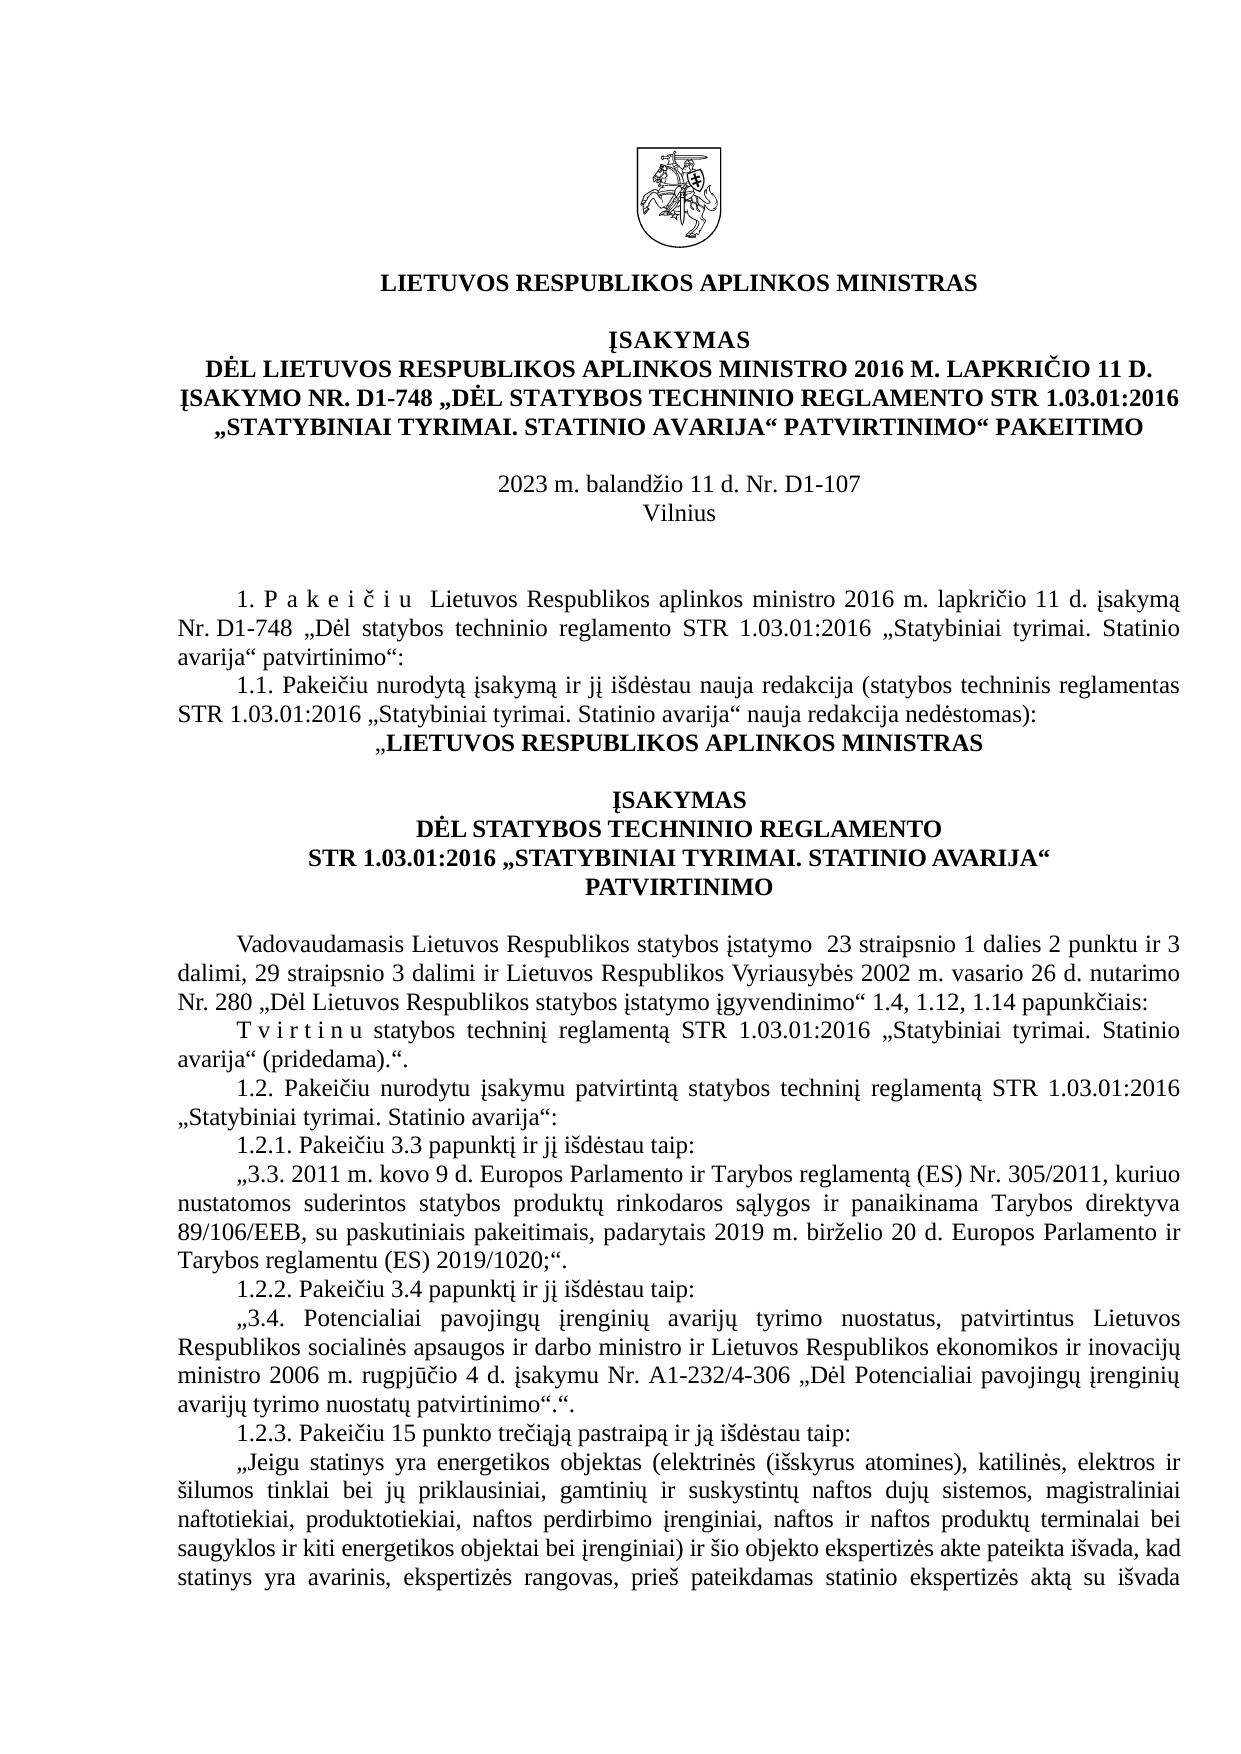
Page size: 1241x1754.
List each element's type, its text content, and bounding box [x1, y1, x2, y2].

text PATVIRTINIMO [177, 872, 1181, 901]
text 1.2.1. Pakeičiu 3.3 papunktį ir jį išdėstau taip: [177, 1131, 1181, 1159]
text LIETUVOS RESPUBLIKOS APLINKOS MINISTRAS [177, 268, 1181, 297]
text 1. P a k e i č i u Lietuvos Respublikos aplinkos ministro 2016 m. lapkričio 11 d. įsakymą Nr. D1‑748 „Dėl statybos techninio reglamento STR 1.03.01:2016 „Statybiniai tyrimai. Statinio avarija“ patvirtinimo“: [177, 584, 1181, 671]
text Vilnius [177, 498, 1181, 527]
text „Jeigu statinys yra energetikos objektas (elektrinės (išskyrus atomines), katilinės, elektros ir šilumos tinklai bei jų priklausiniai, gamtinių ir suskystintų naftos dujų sistemos, magistraliniai naftotiekiai, produktotiekiai, naftos perdirbimo įrenginiai, naftos ir naftos produktų terminalai bei saugyklos ir kiti energetikos objektai bei įrenginiai) ir šio objekto ekspertizės akte pateikta išvada, kad statinys yra avarinis, ekspertizės rangovas, prieš pateikdamas statinio ekspertizės aktą su išvada [177, 1447, 1181, 1591]
text 1.1. Pakeičiu nurodytą įsakymą ir jį išdėstau nauja redakcija (statybos techninis reglamentas STR 1.03.01:2016 „Statybiniai tyrimai. Statinio avarija“ nauja redakcija nedėstomas): [177, 671, 1181, 728]
text ĮSAKYMAS [177, 786, 1181, 814]
text ĮSAKYMAS [177, 326, 1181, 354]
text Vadovaudamasis Lietuvos Respublikos statybos įstatymo 23 straipsnio 1 dalies 2 punktu ir 3 dalimi, 29 straipsnio 3 dalimi ir Lietuvos Respublikos Vyriausybės 2002 m. vasario 26 d. nutarimo Nr. 280 „Dėl Lietuvos Respublikos statybos įstatymo įgyvendinimo“ 1.4, 1.12, 1.14 papunkčiais: [177, 929, 1181, 1016]
text 1.2.2. Pakeičiu 3.4 papunktį ir jį išdėstau taip: [177, 1274, 1181, 1303]
text STR 1.03.01:2016 „STATYBINIAI TYRIMAI. STATINIO AVARIJA“ [177, 843, 1181, 872]
text Tvirtinu statybos techninį reglamentą STR 1.03.01:2016 „Statybiniai tyrimai. Statinio avarija“ (pridedama).“. [177, 1016, 1181, 1073]
text „3.4. Potencialiai pavojingų įrenginių avarijų tyrimo nuostatus, patvirtintus Lietuvos Respublikos socialinės apsaugos ir darbo ministro ir Lietuvos Respublikos ekonomikos ir inovacijų ministro 2006 m. rugpjūčio 4 d. įsakymu Nr. A1-232/4-306 „Dėl Potencialiai pavojingų įrenginių avarijų tyrimo nuostatų patvirtinimo“.“. [177, 1303, 1181, 1418]
text 1.2. Pakeičiu nurodytu įsakymu patvirtintą statybos techninį reglamentą STR 1.03.01:2016 „Statybiniai tyrimai. Statinio avarija“: [177, 1073, 1181, 1131]
text „LIETUVOS RESPUBLIKOS APLINKOS MINISTRAS [177, 728, 1181, 786]
text „3.3. 2011 m. kovo 9 d. Europos Parlamento ir Tarybos reglamentą (ES) Nr. 305/2011, kuriuo nustatomos suderintos statybos produktų rinkodaros sąlygos ir panaikinama Tarybos direktyva 89/106/EEB, su paskutiniais pakeitimais, padarytais 2019 m. birželio 20 d. Europos Parlamento ir Tarybos reglamentu (ES) 2019/1020;“. [177, 1159, 1181, 1274]
text DĖL STATYBOS TECHNINIO REGLAMENTO [177, 814, 1181, 843]
text 1.2.3. Pakeičiu 15 punkto trečiąją pastraipą ir ją išdėstau taip: [177, 1418, 1181, 1447]
text 2023 m. balandžio 11 d. Nr. D1-107 [177, 469, 1181, 498]
text DĖL LIETUVOS RESPUBLIKOS APLINKOS MINISTRO 2016 M. LAPKRIČIO 11 D. ĮSAKYMO NR. D1-748 „DĖL STATYBOS TECHNINIO REGLAMENTO STR 1.03.01:2016 „STATYBINIAI TYRIMAI. STATINIO AVARIJA“ PATVIRTINIMO“ PAKEITIMO [177, 354, 1181, 441]
